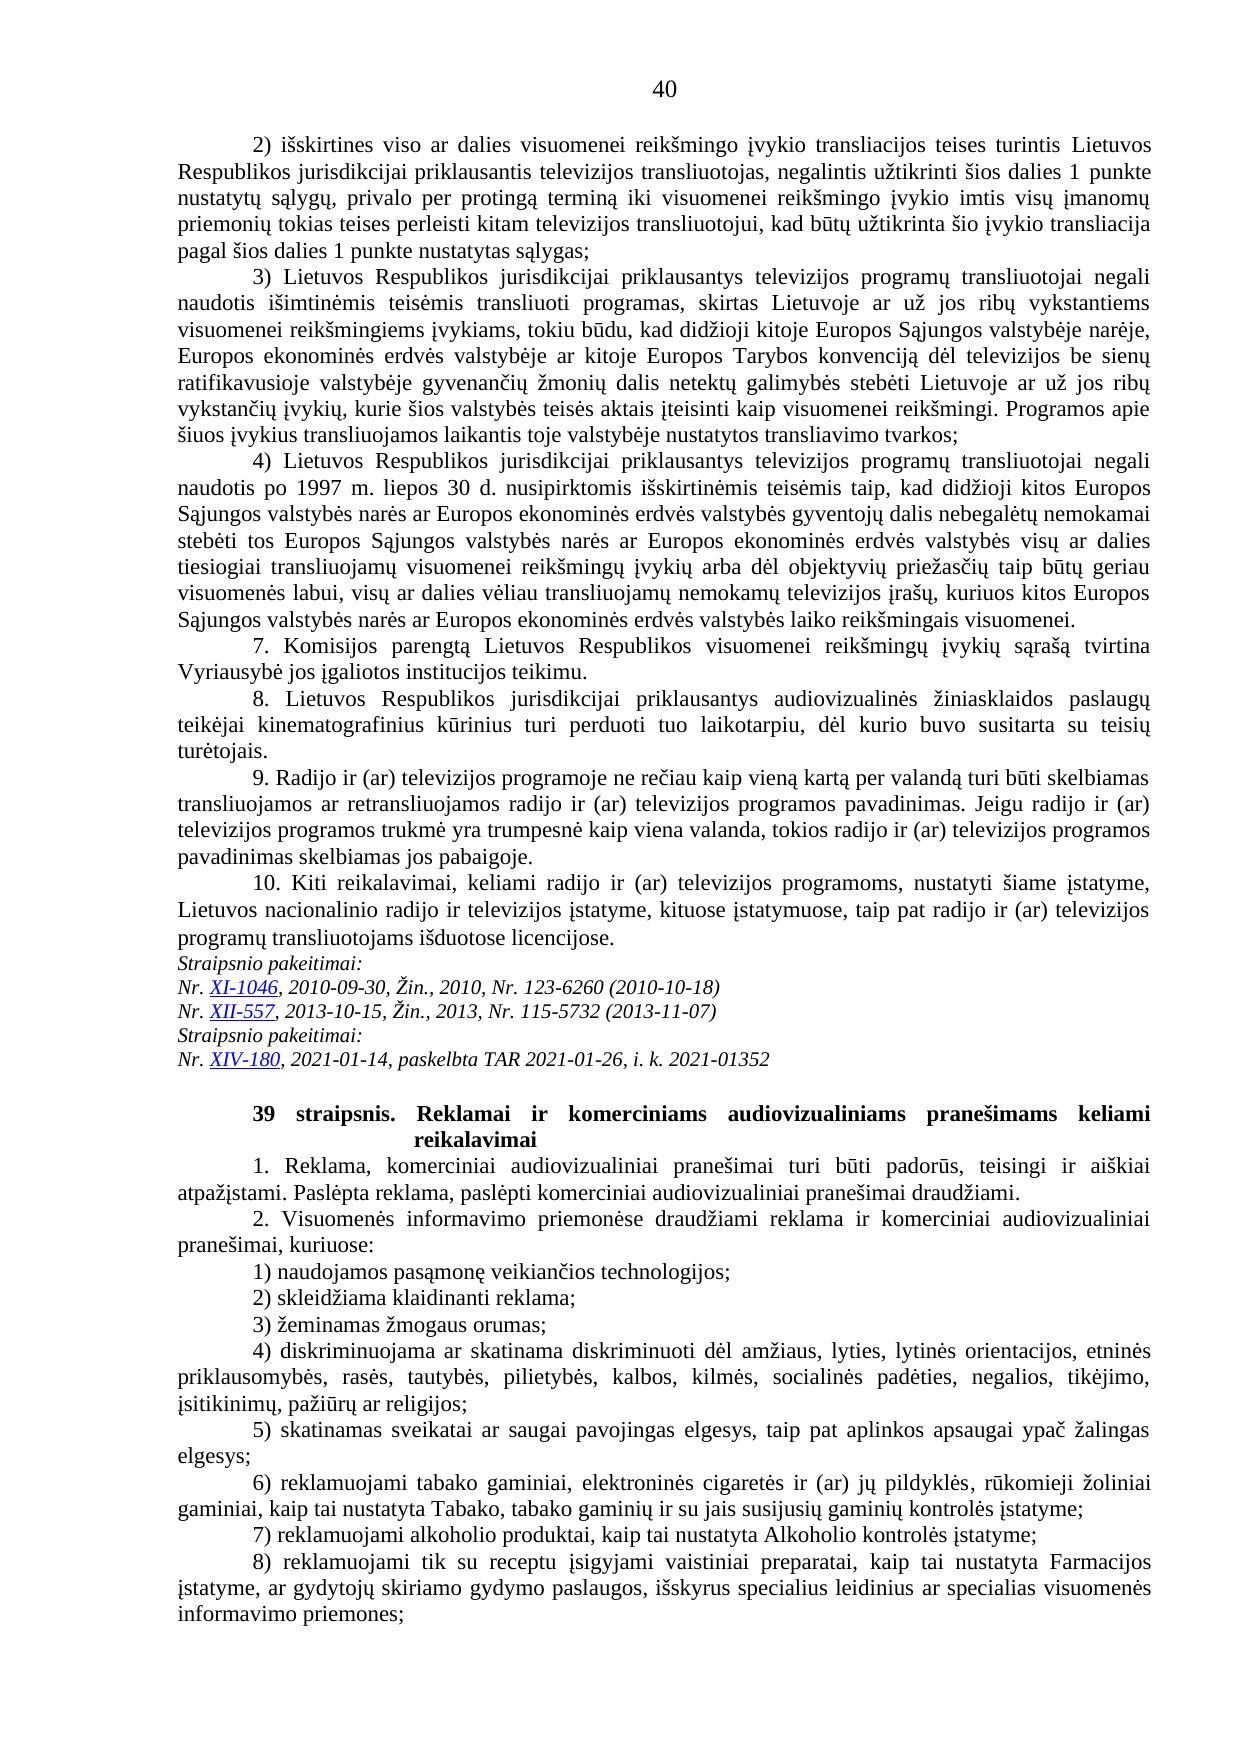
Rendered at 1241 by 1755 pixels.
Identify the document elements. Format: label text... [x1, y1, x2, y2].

text 7. Komisijos parengtą Lietuvos Respublikos visuomenei reikšmingų įvykių sąrašą tvirtina Vyriausybė jos įgaliotos institucijos teikimu. [177, 632, 1152, 685]
text 9. Radijo ir (ar) televizijos programoje ne rečiau kaip vieną kartą per valandą turi būti skelbiamas transliuojamos ar retransliuojamos radijo ir (ar) televizijos programos pavadinimas. Jeigu radijo ir (ar) televizijos programos trukmė yra trumpesnė kaip viena valanda, tokios radijo ir (ar) televizijos programos pavadinimas skelbiamas jos pabaigoje. [177, 764, 1152, 869]
text 6) reklamuojami tabako gaminiai, elektroninės cigaretės ir (ar) jų pildyklės, rūkomieji žoliniai gaminiai, kaip tai nustatyta Tabako, tabako gaminių ir su jais susijusių gaminių kontrolės įstatyme; [177, 1469, 1152, 1521]
text 2. Visuomenės informavimo priemonėse draudžiami reklama ir komerciniai audiovizualiniai pranešimai, kuriuose: [177, 1205, 1152, 1258]
text 3) Lietuvos Respublikos jurisdikcijai priklausantys televizijos programų transliuotojai negali naudotis išimtinėmis teisėmis transliuoti programas, skirtas Lietuvoje ar už jos ribų vykstantiems visuomenei reikšmingiems įvykiams, tokiu būdu, kad didžioji kitoje Europos Sąjungos valstybėje narėje, Europos ekonominės erdvės valstybėje ar kitoje Europos Tarybos konvenciją dėl televizijos be sienų ratifikavusioje valstybėje gyvenančių žmonių dalis netektų galimybės stebėti Lietuvoje ar už jos ribų vykstančių įvykių, kurie šios valstybės teisės aktais įteisinti kaip visuomenei reikšmingi. Programos apie šiuos įvykius transliuojamos laikantis toje valstybėje nustatytos transliavimo tvarkos; [177, 263, 1152, 448]
text 2) skleidžiama klaidinanti reklama; [177, 1284, 1152, 1311]
text 8) reklamuojami tik su receptu įsigyjami vaistiniai preparatai, kaip tai nustatyta Farmacijos įstatyme, ar gydytojų skiriamo gydymo paslaugos, išskyrus specialius leidinius ar specialias visuomenės informavimo priemones; [177, 1548, 1152, 1627]
text Nr. XIV-180, 2021-01-14, paskelbta TAR 2021-01-26, i. k. 2021-01352 [177, 1047, 1152, 1071]
text 8. Lietuvos Respublikos jurisdikcijai priklausantys audiovizualinės žiniasklaidos paslaugų teikėjai kinematografinius kūrinius turi perduoti tuo laikotarpiu, dėl kurio buvo susitarta su teisių turėtojais. [177, 685, 1152, 764]
text 10. Kiti reikalavimai, keliami radijo ir (ar) televizijos programoms, nustatyti šiame įstatyme, Lietuvos nacionalinio radijo ir televizijos įstatyme, kituose įstatymuose, taip pat radijo ir (ar) televizijos programų transliuotojams išduotose licencijose. [177, 869, 1152, 951]
text 7) reklamuojami alkoholio produktai, kaip tai nustatyta Alkoholio kontrolės įstatyme; [177, 1521, 1152, 1548]
text 39 straipsnis. Reklamai ir komerciniams audiovizualiniams pranešimams keliami reikalavimai [252, 1100, 1152, 1152]
text 1. Reklama, komerciniai audiovizualiniai pranešimai turi būti padorūs, teisingi ir aiškiai atpažįstami. Paslėpta reklama, paslėpti komerciniai audiovizualiniai pranešimai draudžiami. [177, 1152, 1152, 1205]
text 4) Lietuvos Respublikos jurisdikcijai priklausantys televizijos programų transliuotojai negali naudotis po 1997 m. liepos 30 d. nusipirktomis išskirtinėmis teisėmis taip, kad didžioji kitos Europos Sąjungos valstybės narės ar Europos ekonominės erdvės valstybės gyventojų dalis nebegalėtų nemokamai stebėti tos Europos Sąjungos valstybės narės ar Europos ekonominės erdvės valstybės visų ar dalies tiesiogiai transliuojamų visuomenei reikšmingų įvykių arba dėl objektyvių priežasčių taip būtų geriau visuomenės labui, visų ar dalies vėliau transliuojamų nemokamų televizijos įrašų, kuriuos kitos Europos Sąjungos valstybės narės ar Europos ekonominės erdvės valstybės laiko reikšmingais visuomenei. [177, 448, 1152, 632]
text Nr. XII-557, 2013-10-15, Žin., 2013, Nr. 115-5732 (2013-11-07) [177, 999, 1152, 1023]
text 4) diskriminuojama ar skatinama diskriminuoti dėl amžiaus, lyties, lytinės orientacijos, etninės priklausomybės, rasės, tautybės, pilietybės, kalbos, kilmės, socialinės padėties, negalios, tikėjimo, įsitikinimų, pažiūrų ar religijos; [177, 1337, 1152, 1416]
text 1) naudojamos pasąmonę veikiančios technologijos; [177, 1258, 1152, 1284]
text 2) išskirtines viso ar dalies visuomenei reikšmingo įvykio transliacijos teises turintis Lietuvos Respublikos jurisdikcijai priklausantis televizijos transliuotojas, negalintis užtikrinti šios dalies 1 punkte nustatytų sąlygų, privalo per protingą terminą iki visuomenei reikšmingo įvykio imtis visų įmanomų priemonių tokias teises perleisti kitam televizijos transliuotojui, kad būtų užtikrinta šio įvykio transliacija pagal šios dalies 1 punkte nustatytas sąlygas; [177, 131, 1152, 263]
text Nr. XI-1046, 2010-09-30, Žin., 2010, Nr. 123-6260 (2010-10-18) [177, 975, 1152, 999]
text Straipsnio pakeitimai: [177, 1023, 1152, 1047]
text Straipsnio pakeitimai: [177, 951, 1152, 975]
text 5) skatinamas sveikatai ar saugai pavojingas elgesys, taip pat aplinkos apsaugai ypač žalingas elgesys; [177, 1416, 1152, 1469]
text 3) žeminamas žmogaus orumas; [177, 1311, 1152, 1337]
